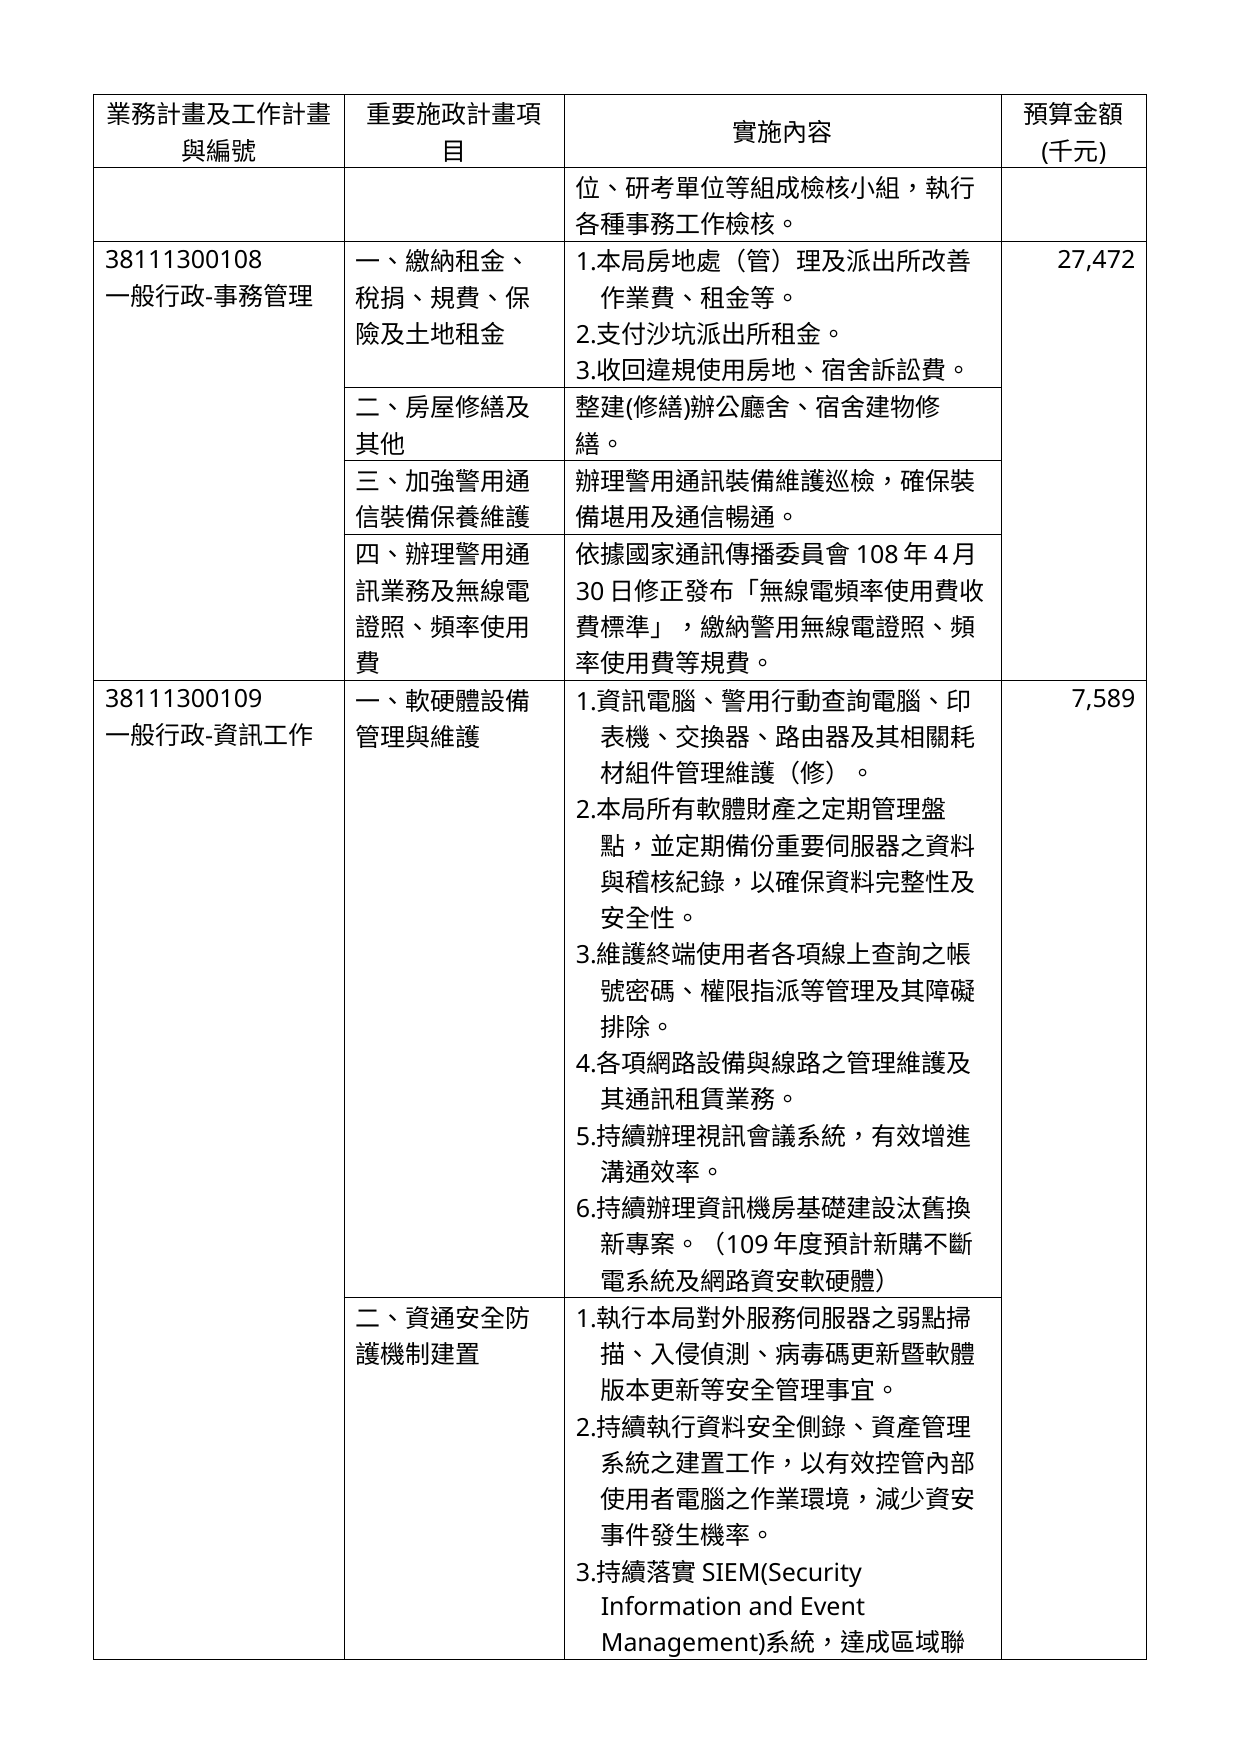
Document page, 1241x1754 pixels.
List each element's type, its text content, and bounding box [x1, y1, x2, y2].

table_cell 38111300109 一般行政-資訊工作 [94, 681, 344, 1659]
table_cell 7,589 [1002, 681, 1146, 1659]
table_cell 位、研考單位等組成檢核小組，執行各種事務工作檢核。 [565, 168, 1001, 241]
table_cell 二、資通安全防護機制建置 [345, 1298, 564, 1659]
table_cell 38111300108 一般行政-事務管理 [94, 242, 344, 680]
table_cell 二、房屋修繕及其他 [345, 388, 564, 460]
table_header 實施內容 [565, 95, 1001, 167]
table_cell [345, 168, 564, 241]
table_cell [94, 168, 344, 241]
table_cell 1.資訊電腦、警用行動查詢電腦、印表機、交換器、路由器及其相關耗材組件管理維護（修）。 2.本局所有軟體財產之定期管理盤點，並定期備份重要伺服器之資料與稽核紀錄，以確保資料完整性及安全性。 3.維護終端使用者各項線上查詢之帳號密碼、權限指派等管理及其障礙排除。 4.各項網路設備與線路之管理維護及其通訊租賃業務。 5.持續辦理視訊會議系統，有效增進溝通效率。 6.持續辦理資訊機房基礎建設汰舊換新專案。（109年度預計新購不斷電系統及網路資安軟硬體） [565, 681, 1001, 1297]
table_cell 1.本局房地處（管）理及派出所改善作業費、租金等。 2.支付沙坑派出所租金。 3.收回違規使用房地、宿舍訴訟費。 [565, 242, 1001, 387]
table_cell 1.執行本局對外服務伺服器之弱點掃描、入侵偵測、病毒碼更新暨軟體版本更新等安全管理事宜。 2.持續執行資料安全側錄、資產管理系統之建置工作，以有效控管內部使用者電腦之作業環境，減少資安事件發生機率。 3.持續落實SIEM(Security Information and Event Management)系統，達成區域聯 [565, 1298, 1001, 1659]
table_cell 三、加強警用通信裝備保養維護 [345, 461, 564, 534]
table_cell 辦理警用通訊裝備維護巡檢，確保裝備堪用及通信暢通。 [565, 461, 1001, 534]
table_cell 一、軟硬體設備管理與維護 [345, 681, 564, 1297]
table_cell 一、繳納租金、稅捐、規費、保險及土地租金 [345, 242, 564, 387]
table_header 業務計畫及工作計畫與編號 [94, 95, 344, 167]
table_cell 27,472 [1002, 242, 1146, 680]
table_cell 依據國家通訊傳播委員會108年4月30日修正發布「無線電頻率使用費收費標準」，繳納警用無線電證照、頻率使用費等規費。 [565, 535, 1001, 680]
table_header 預算金額 (千元) [1002, 95, 1146, 167]
table_cell 四、辦理警用通訊業務及無線電證照、頻率使用費 [345, 535, 564, 680]
table_cell [1002, 168, 1146, 241]
table_cell 整建(修繕)辦公廳舍、宿舍建物修繕。 [565, 388, 1001, 460]
table_header 重要施政計畫項目 [345, 95, 564, 167]
